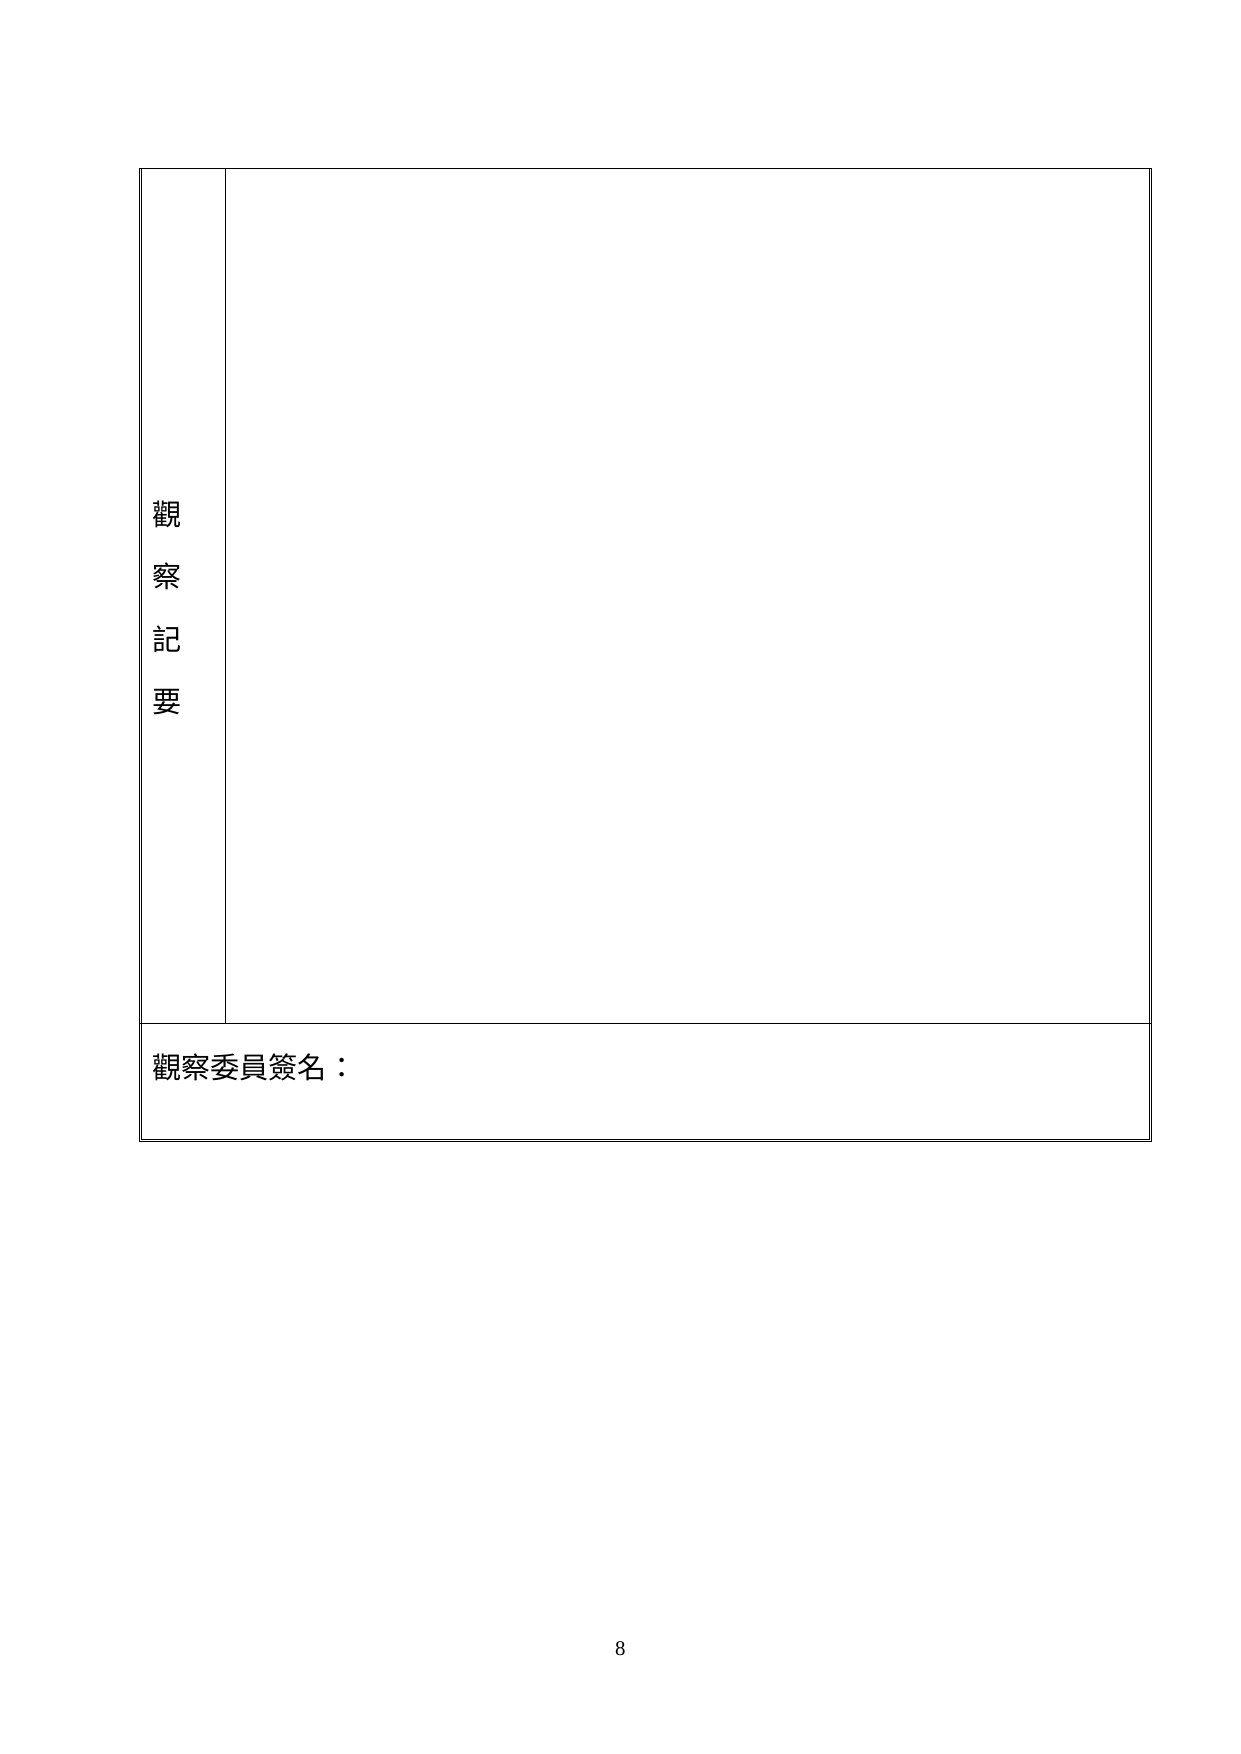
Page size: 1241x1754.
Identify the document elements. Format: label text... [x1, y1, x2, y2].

table_cell 觀察記要 [142, 169, 225, 1023]
table_cell 觀察委員簽名： [142, 1024, 1149, 1139]
table_cell [226, 169, 1149, 1023]
